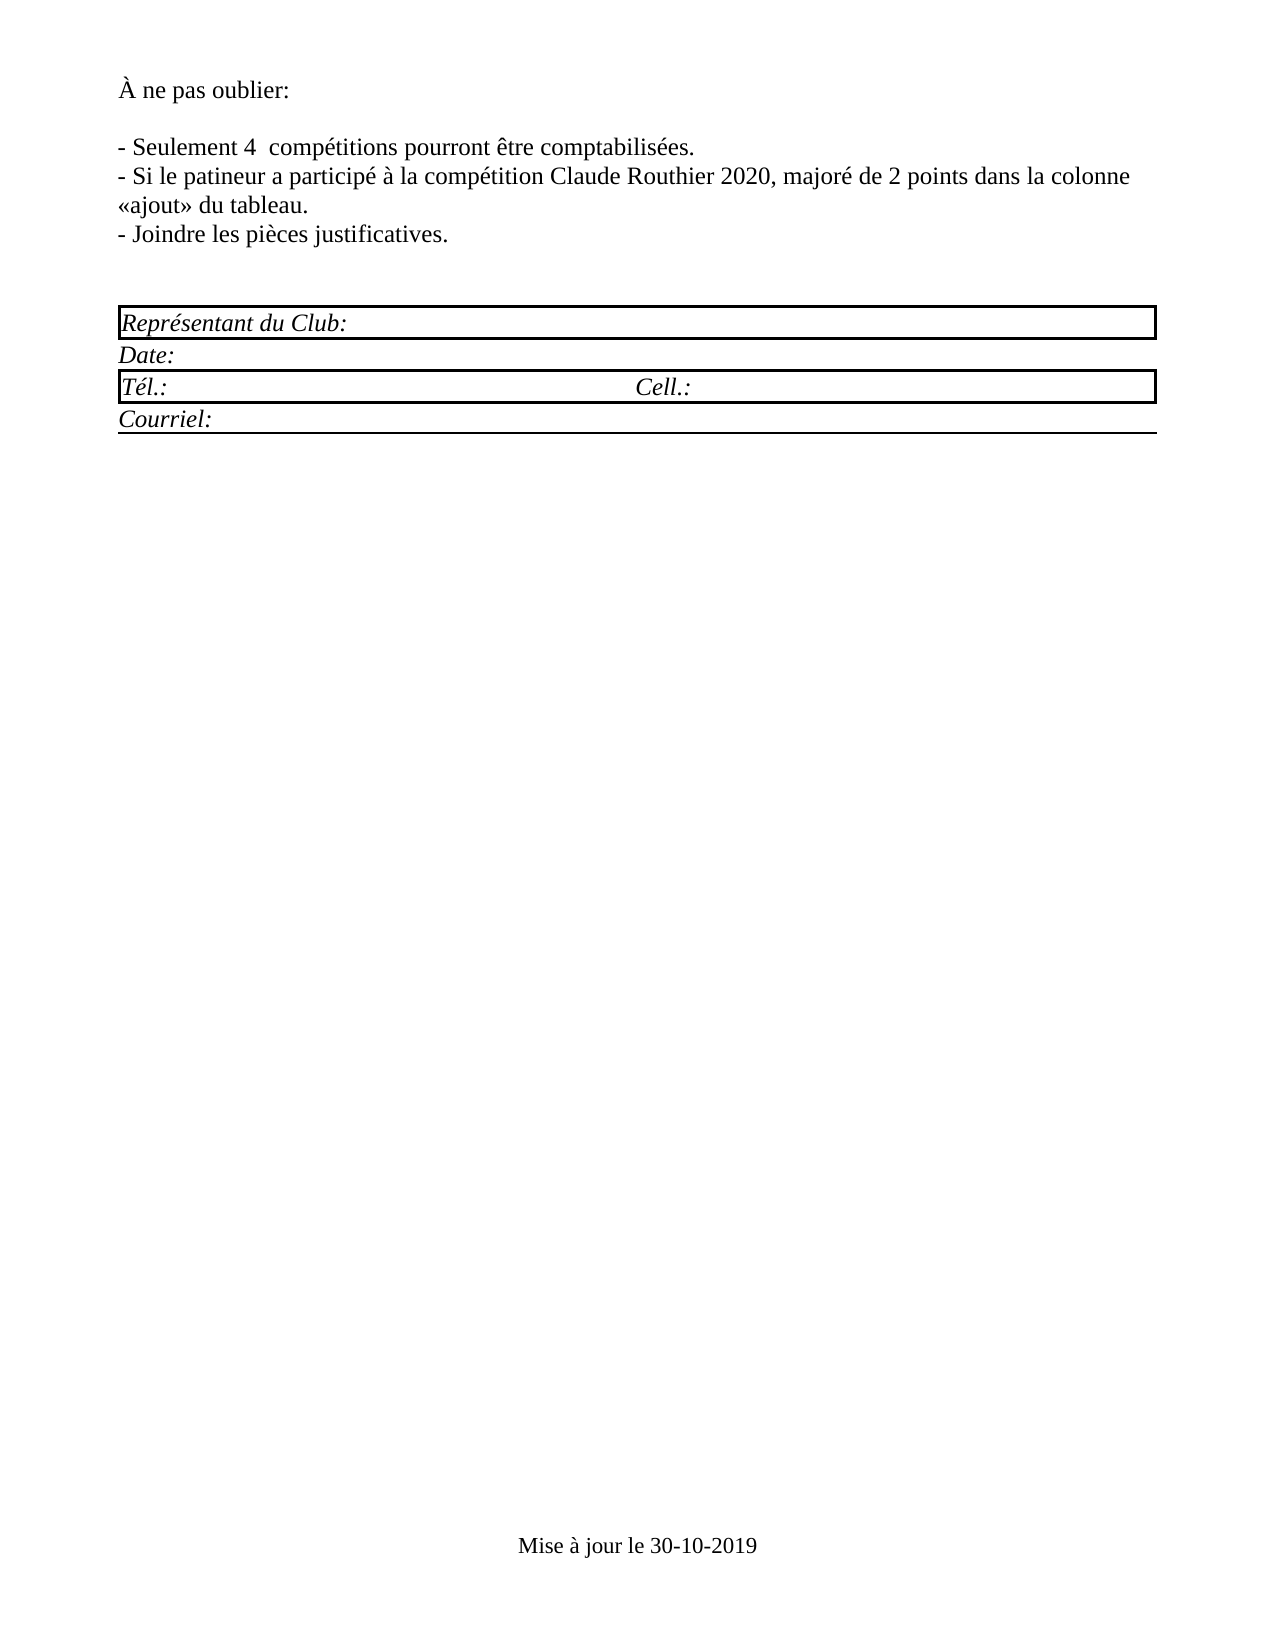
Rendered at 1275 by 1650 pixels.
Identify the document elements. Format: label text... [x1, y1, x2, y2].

text - Si le patineur a participé à la compétition Claude Routhier 2020, majoré de 2 points dans la colonne «ajout» du tableau. [117, 161, 1157, 219]
text Date: [118, 340, 1157, 369]
text - Seulement 4 compétitions pourront être comptabilisées. [117, 132, 1157, 161]
text Représentant du Club: [121, 308, 1154, 337]
text À ne pas oublier: [118, 75, 1157, 104]
text Courriel: [118, 404, 1157, 432]
text - Joindre les pièces justificatives. [117, 219, 1157, 247]
text Tél.: Cell.: [121, 372, 1154, 401]
